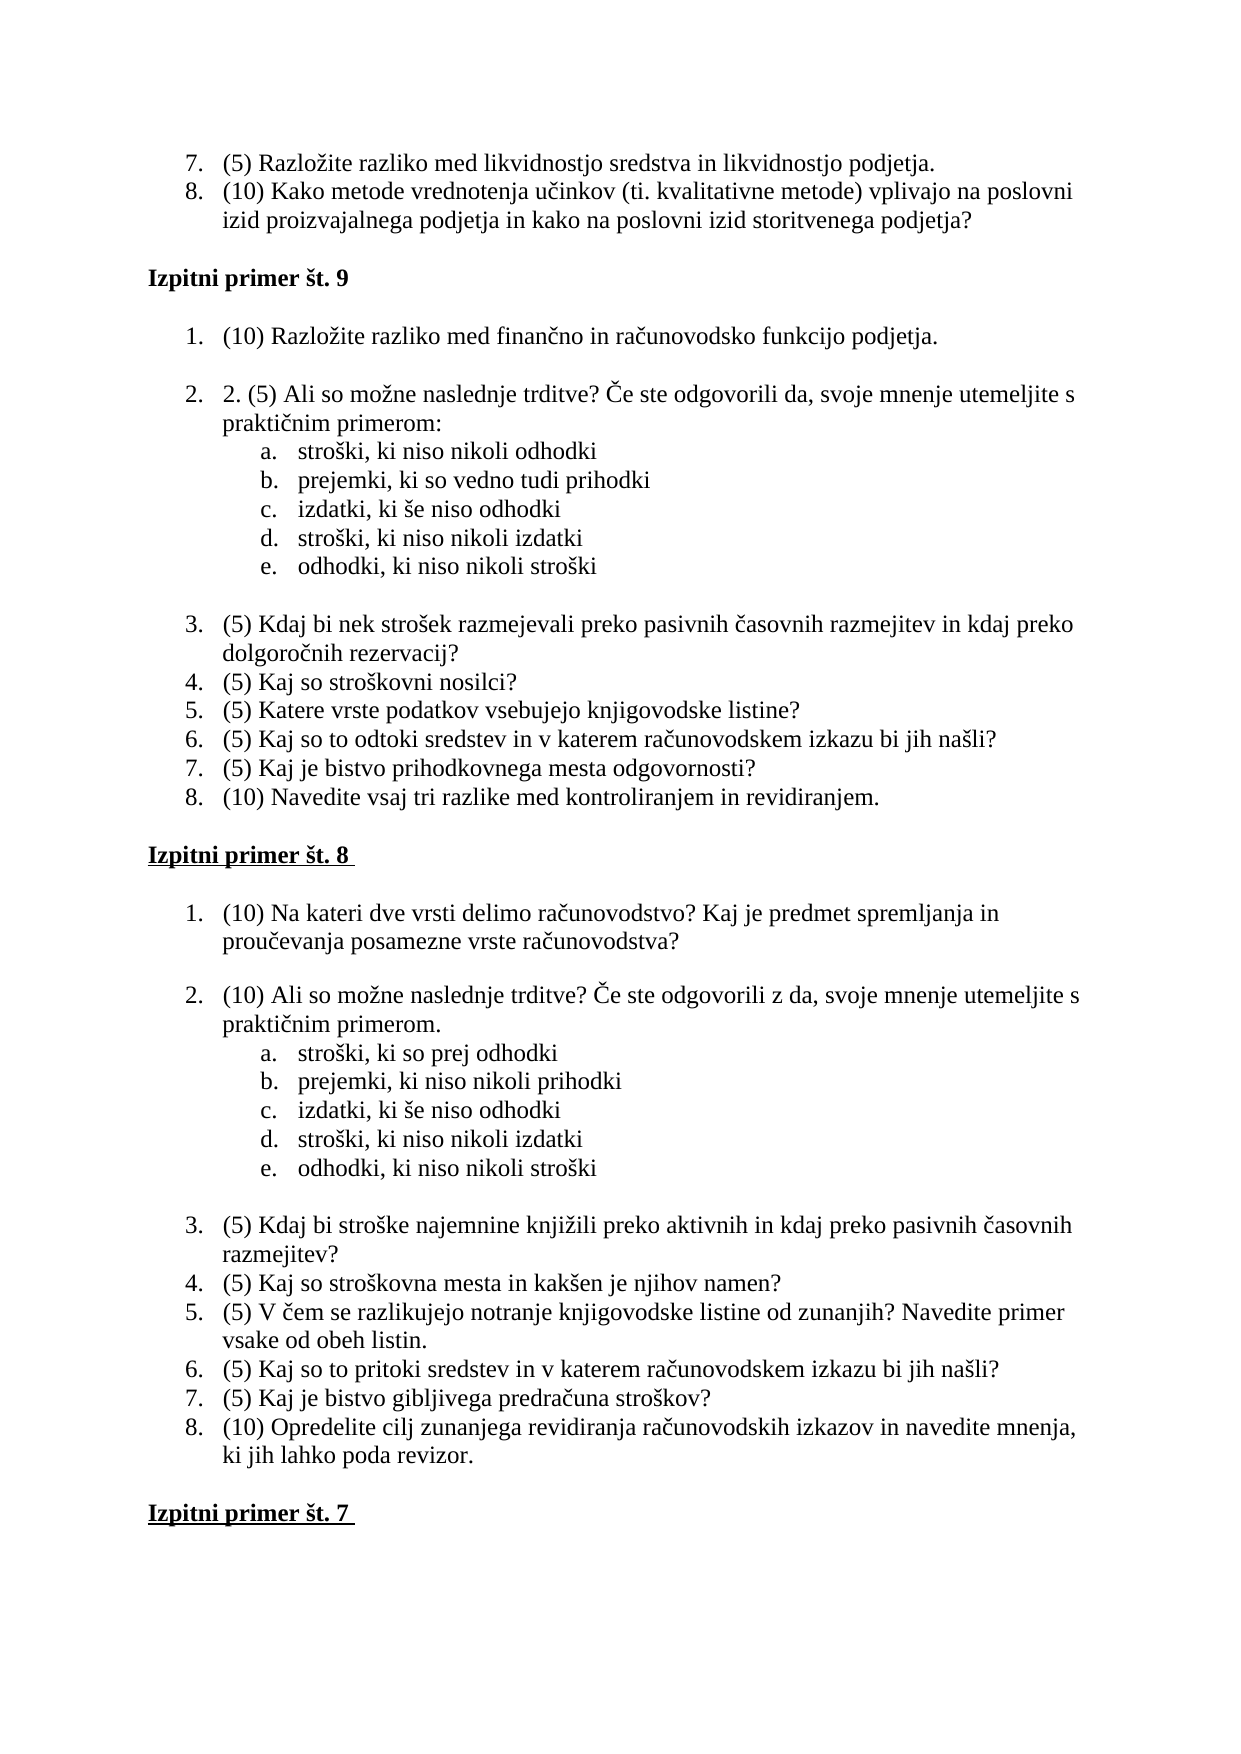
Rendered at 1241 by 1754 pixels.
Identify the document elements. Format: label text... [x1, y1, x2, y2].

text Izpitni primer št. 7 [148, 1498, 1093, 1527]
list 2. (5) Ali so možne naslednje trditve? Če ste odgovorili da, svoje mnenje utemeljite s praktičnim primerom: [185, 379, 1093, 436]
list (5) Kaj so stroškovni nosilci? [185, 667, 1093, 696]
list (5) V čem se razlikujejo notranje knjigovodske listine od zunanjih? Navedite primer vsake od obeh listin. [185, 1297, 1093, 1354]
list (10) Opredelite cilj zunanjega revidiranja računovodskih izkazov in navedite mnenja, ki jih lahko poda revizor. [185, 1412, 1093, 1469]
list izdatki, ki še niso odhodki [260, 494, 1093, 523]
list odhodki, ki niso nikoli stroški [260, 1153, 1093, 1181]
list (10) Navedite vsaj tri razlike med kontroliranjem in revidiranjem. [185, 782, 1093, 811]
text Izpitni primer št. 9 [148, 263, 1093, 292]
list odhodki, ki niso nikoli stroški [260, 551, 1093, 580]
list (10) Razložite razliko med finančno in računovodsko funkcijo podjetja. [185, 321, 1093, 350]
list (5) Razložite razliko med likvidnostjo sredstva in likvidnostjo podjetja. [185, 148, 1093, 176]
list (5) Kaj so stroškovna mesta in kakšen je njihov namen? [185, 1268, 1093, 1297]
list stroški, ki so prej odhodki [260, 1038, 1093, 1066]
list prejemki, ki niso nikoli prihodki [260, 1066, 1093, 1095]
list (10) Kako metode vrednotenja učinkov (ti. kvalitativne metode) vplivajo na poslovni izid proizvajalnega podjetja in kako na poslovni izid storitvenega podjetja? [185, 176, 1093, 234]
list (5) Kaj je bistvo prihodkovnega mesta odgovornosti? [185, 753, 1093, 782]
list prejemki, ki so vedno tudi prihodki [260, 465, 1093, 494]
list (10) Na kateri dve vrsti delimo računovodstvo? Kaj je predmet spremljanja in proučevanja posamezne vrste računovodstva? [185, 898, 1093, 955]
text Izpitni primer št. 8 [148, 840, 1093, 868]
list (5) Kaj so to pritoki sredstev in v katerem računovodskem izkazu bi jih našli? [185, 1354, 1093, 1383]
list (5) Katere vrste podatkov vsebujejo knjigovodske listine? [185, 696, 1093, 724]
list (5) Kaj so to odtoki sredstev in v katerem računovodskem izkazu bi jih našli? [185, 724, 1093, 753]
list izdatki, ki še niso odhodki [260, 1095, 1093, 1124]
list (5) Kdaj bi nek strošek razmejevali preko pasivnih časovnih razmejitev in kdaj preko dolgoročnih rezervacij? [185, 609, 1093, 667]
list stroški, ki niso nikoli odhodki [260, 436, 1093, 465]
list stroški, ki niso nikoli izdatki [260, 523, 1093, 551]
list (5) Kdaj bi stroške najemnine knjižili preko aktivnih in kdaj preko pasivnih časovnih razmejitev? [185, 1211, 1093, 1268]
list (10) Ali so možne naslednje trditve? Če ste odgovorili z da, svoje mnenje utemeljite s praktičnim primerom. [185, 980, 1093, 1038]
list (5) Kaj je bistvo gibljivega predračuna stroškov? [185, 1383, 1093, 1412]
list stroški, ki niso nikoli izdatki [260, 1124, 1093, 1153]
